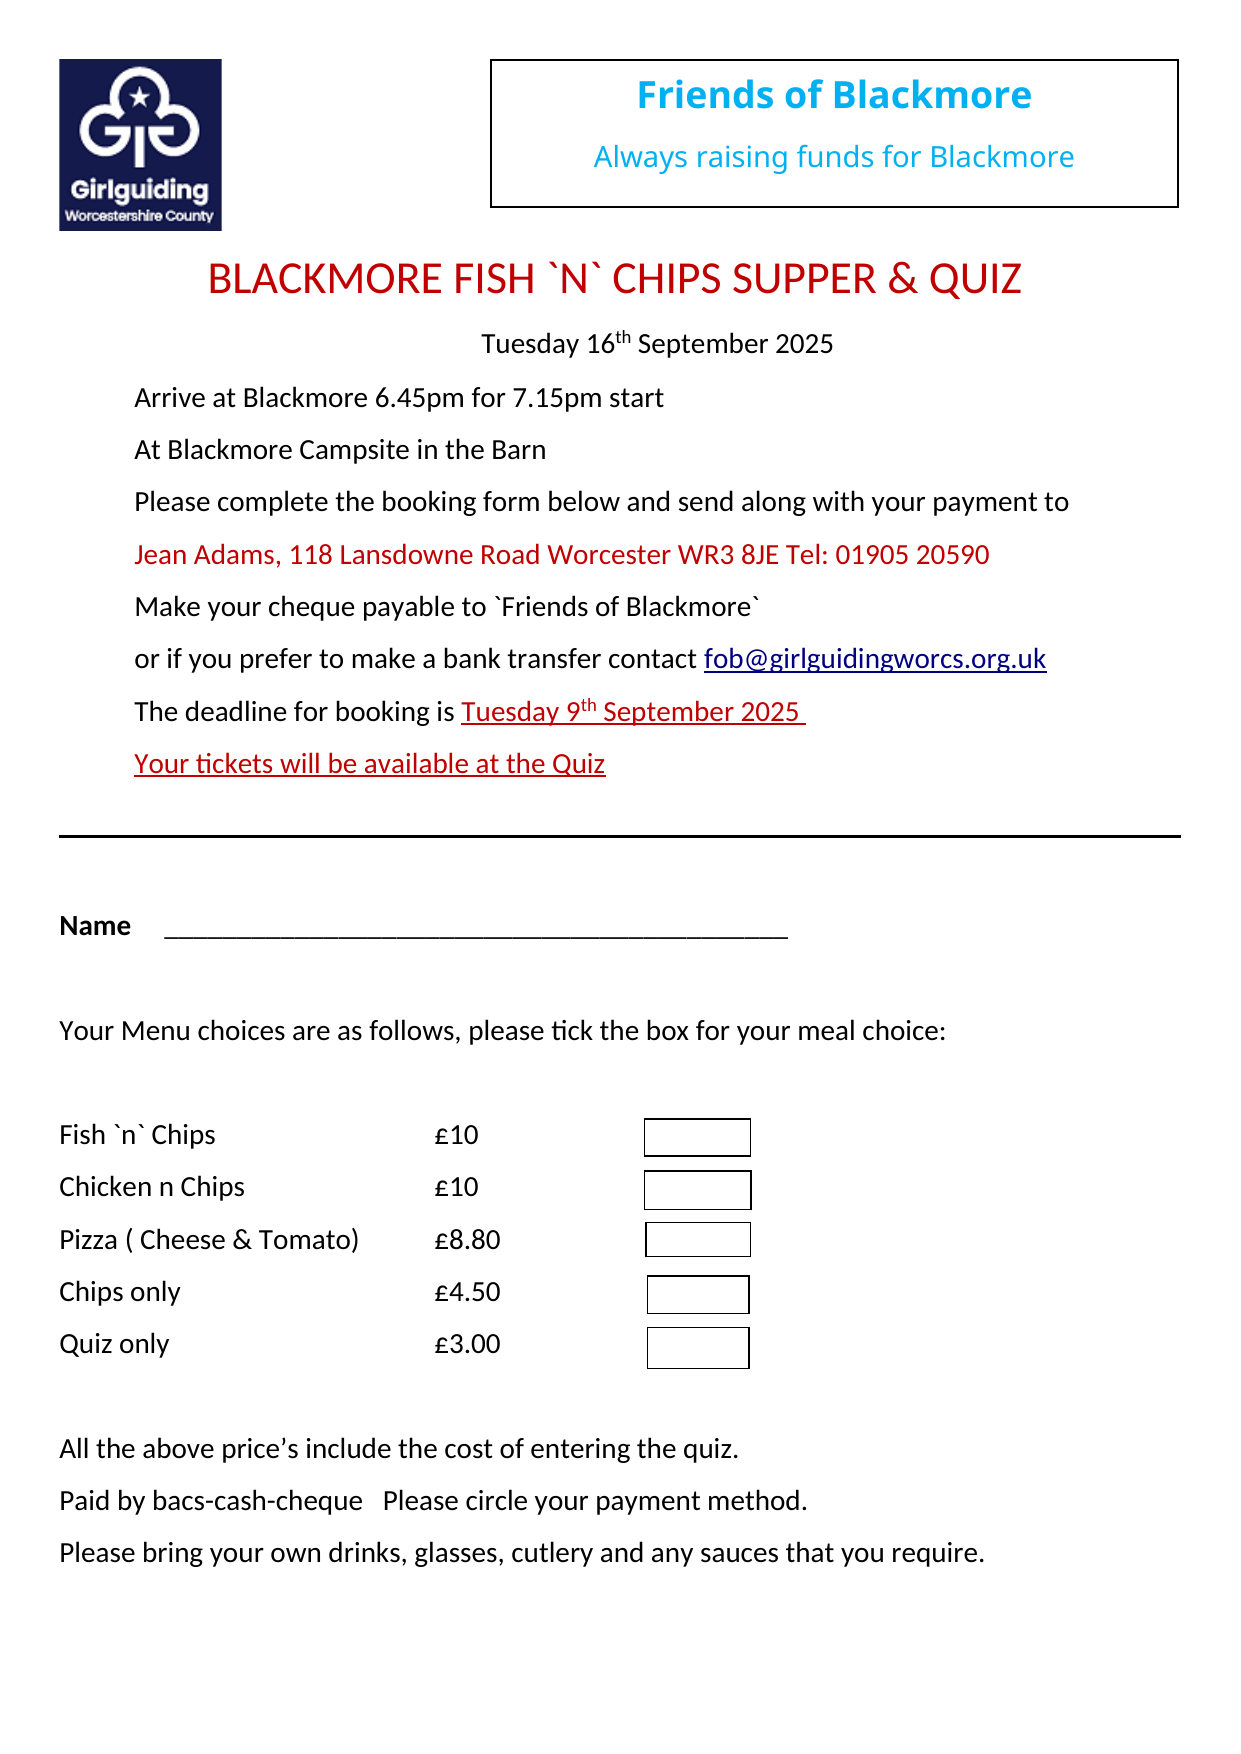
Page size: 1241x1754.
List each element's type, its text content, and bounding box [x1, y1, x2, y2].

text Always raising funds for Blackmore [507, 136, 1162, 176]
text All the above price’s include the cost of entering the quiz. [59, 1430, 1181, 1466]
text Your tickets will be available at the Quiz [59, 745, 1181, 781]
text Pizza ( Cheese & Tomato) £8.80 [59, 1221, 750, 1256]
text [648, 1277, 748, 1313]
text Please complete the booking form below and send along with your payment to [59, 483, 1181, 519]
text BLACKMORE FISH `N` CHIPS SUPPER & QUIZ [59, 249, 1181, 305]
text The deadline for booking is Tuesday 9th September 2025 [59, 693, 1181, 728]
text [645, 1120, 750, 1155]
text Tuesday 16th September 2025 [59, 322, 1181, 362]
text At Blackmore Campsite in the Barn [59, 431, 1181, 467]
text Chicken n Chips £10 [59, 1168, 1181, 1204]
text Your Menu choices are as follows, please tick the box for your meal choice: [59, 1012, 1181, 1047]
text [751, 1221, 1181, 1256]
text Arrive at Blackmore 6.45pm for 7.15pm start [59, 379, 1181, 414]
text or if you prefer to make a bank transfer contact fob@girlguidingworcs.org.uk [59, 640, 1181, 676]
text Chips only £4.50 [59, 1273, 1181, 1309]
text Fish `n` Chips £10 [59, 1116, 1181, 1152]
text Friends of Blackmore [507, 68, 1162, 119]
text Paid by bacs-cash-cheque Please circle your payment method. [59, 1482, 1181, 1518]
text Name ___________________________________________ [59, 907, 1181, 943]
text Please bring your own drinks, glasses, cutlery and any sauces that you require. [59, 1534, 1181, 1570]
text [648, 1328, 748, 1368]
text Jean Adams, 118 Lansdowne Road Worcester WR3 8JE Tel: 01905 20590 [59, 536, 1181, 571]
text [645, 1172, 750, 1209]
text Quiz only £3.00 [59, 1325, 1181, 1361]
text Make your cheque payable to `Friends of Blackmore` [59, 588, 1181, 624]
